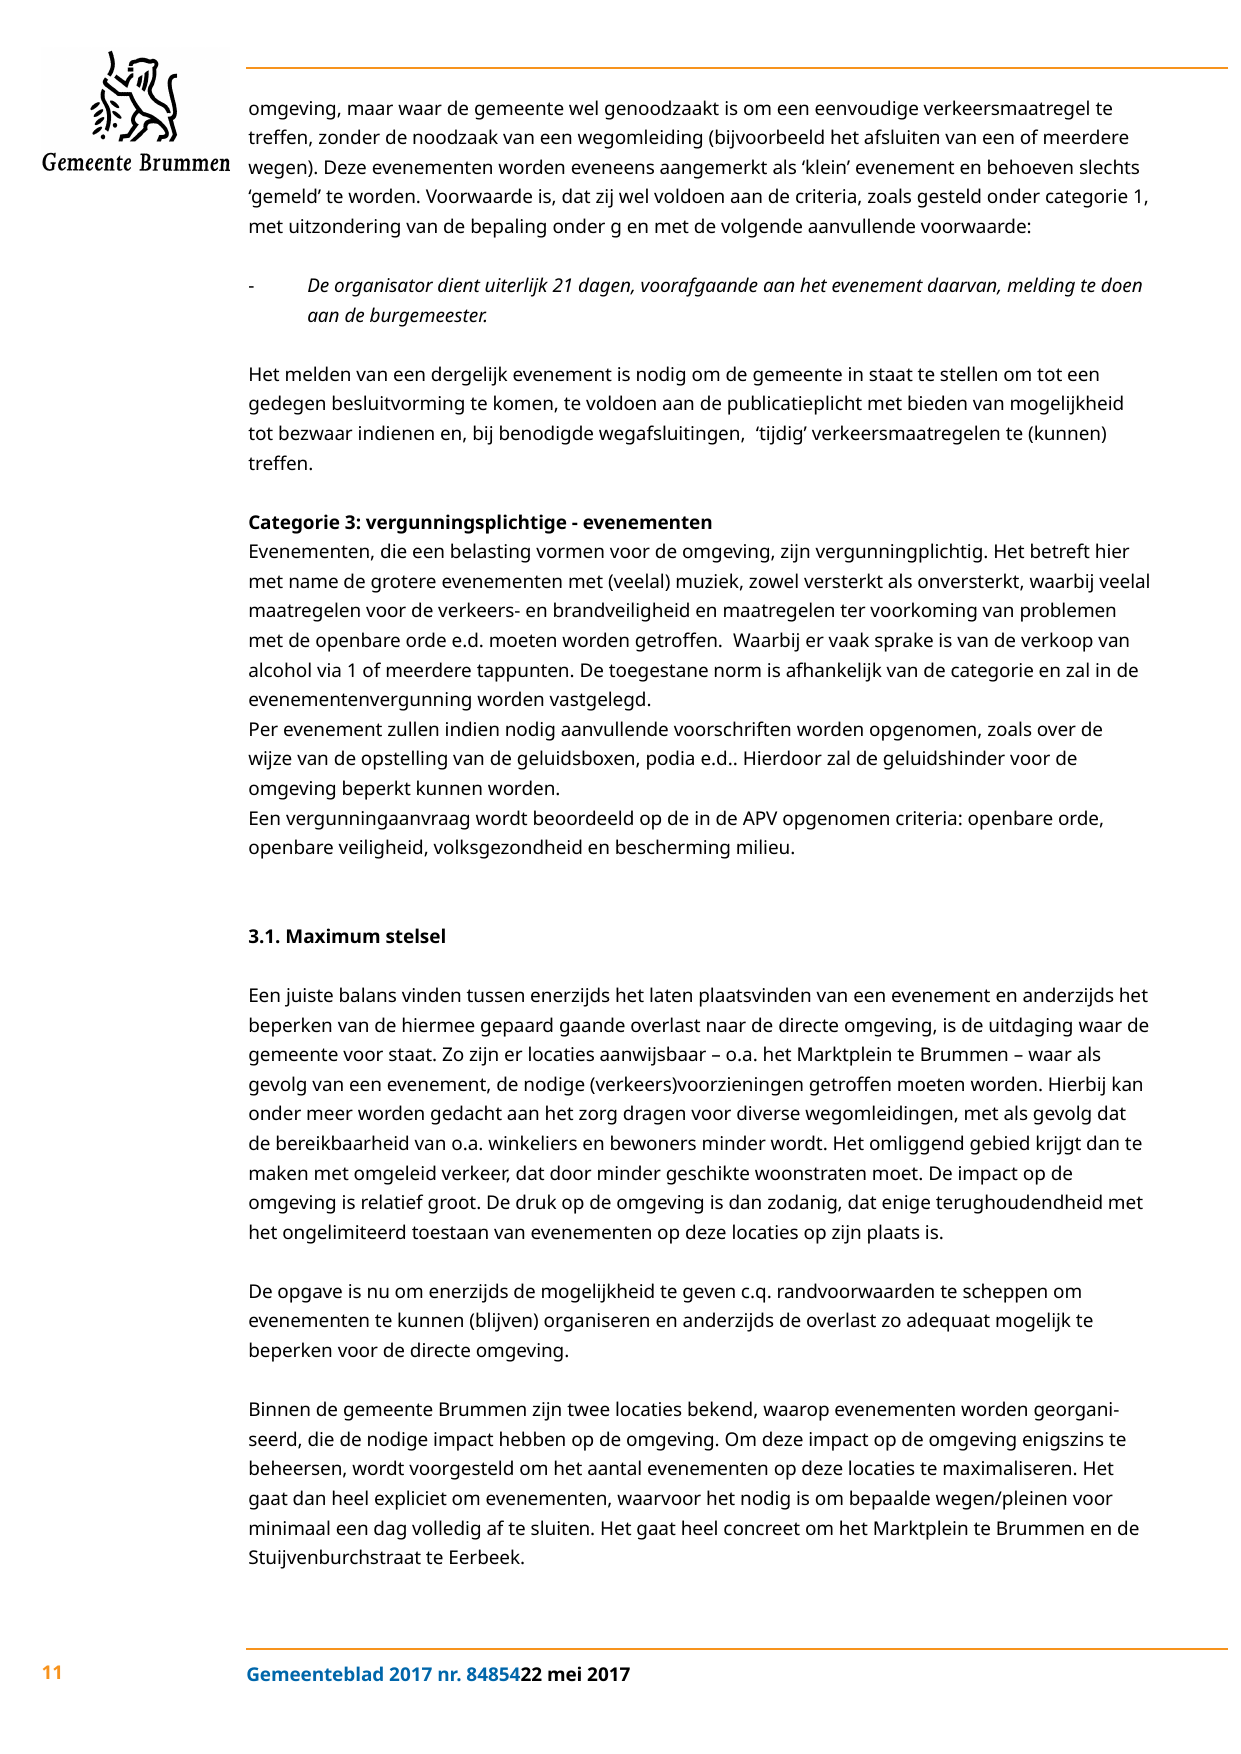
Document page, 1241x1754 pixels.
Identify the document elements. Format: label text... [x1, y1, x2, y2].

text Het melden van een dergelijk evenement is nodig om de gemeente in staat te stellen om tot een gedegen besluitvorming te komen, te voldoen aan de publicatieplicht met bieden van mogelijkheid tot bezwaar indienen en, bij benodigde wegafsluitingen, ‘tijdig’ verkeersmaatregelen te (kunnen) treffen. [248, 361, 1152, 476]
picture [41, 47, 231, 172]
text Een vergunningaanvraag wordt beoordeeld op de in de APV opgenomen criteria: openbare orde, openbare veiligheid, volksgezondheid en bescherming milieu. [248, 805, 1152, 860]
list De organisator dient uiterlijk 21 dagen, voorafgaande aan het evenement daarvan, melding te doen aan de burgemeester. [248, 272, 1152, 328]
text Een juiste balans vinden tussen enerzijds het laten plaatsvinden van een evenement en anderzijds het beperken van de hiermee gepaard gaande overlast naar de directe omgeving, is de uitdaging waar de gemeente voor staat. Zo zijn er locaties aanwijsbaar – o.a. het Marktplein te Brummen – waar als gevolg van een evenement, de nodige (verkeers)voorzieningen getroffen moeten worden. Hierbij kan onder meer worden gedacht aan het zorg dragen voor diverse wegomleidingen, met als gevolg dat de bereikbaarheid van o.a. winkeliers en bewoners minder wordt. Het omliggend gebied krijgt dan te maken met omgeleid verkeer, dat door minder geschikte woonstraten moet. De impact op de omgeving is relatief groot. De druk op de omgeving is dan zodanig, dat enige terughoudendheid met het ongelimiteerd toestaan van evenementen op deze locaties op zijn plaats is. [248, 982, 1152, 1245]
text Binnen de gemeente Brummen zijn twee locaties bekend, waarop evenementen worden georgani-seerd, die de nodige impact hebben op de omgeving. Om deze impact op de omgeving enigszins te beheersen, wordt voorgesteld om het aantal evenementen op deze locaties te maximaliseren. Het gaat dan heel expliciet om evenementen, waarvoor het nodig is om bepaalde wegen/pleinen voor minimaal een dag volledig af te sluiten. Het gaat heel concreet om het Marktplein te Brummen en de Stuijvenburchstraat te Eerbeek. [248, 1396, 1152, 1570]
text Per evenement zullen indien nodig aanvullende voorschriften worden opgenomen, zoals over de wijze van de opstelling van de geluidsboxen, podia e.d.. Hierdoor zal de geluidshinder voor de omgeving beperkt kunnen worden. [248, 716, 1152, 801]
text Evenementen, die een belasting vormen voor de omgeving, zijn vergunningplichtig. Het betreft hier met name de grotere evenementen met (veelal) muziek, zowel versterkt als onversterkt, waarbij veelal maatregelen voor de verkeers- en brandveiligheid en maatregelen ter voorkoming van problemen met de openbare orde e.d. moeten worden getroffen. Waarbij er vaak sprake is van de verkoop van alcohol via 1 of meerdere tappunten. De toegestane norm is afhankelijk van de categorie en zal in de evenementenvergunning worden vastgelegd. [248, 538, 1152, 712]
text De opgave is nu om enerzijds de mogelijkheid te geven c.q. randvoorwaarden te scheppen om evenementen te kunnen (blijven) organiseren en anderzijds de overlast zo adequaat mogelijk te beperken voor de directe omgeving. [248, 1278, 1152, 1363]
text 3.1. Maximum stelsel [248, 923, 1152, 949]
text Categorie 3: vergunningsplichtige - evenementen [248, 509, 1152, 535]
text omgeving, maar waar de gemeente wel genoodzaakt is om een eenvoudige verkeersmaatregel te treffen, zonder de noodzaak van een wegomleiding (bijvoorbeeld het afsluiten van een of meerdere wegen). Deze evenementen worden eveneens aangemerkt als ‘klein’ evenement en behoeven slechts ‘gemeld’ te worden. Voorwaarde is, dat zij wel voldoen aan de criteria, zoals gesteld onder categorie 1, met uitzondering van de bepaling onder g en met de volgende aanvullende voorwaarde: [248, 95, 1152, 239]
